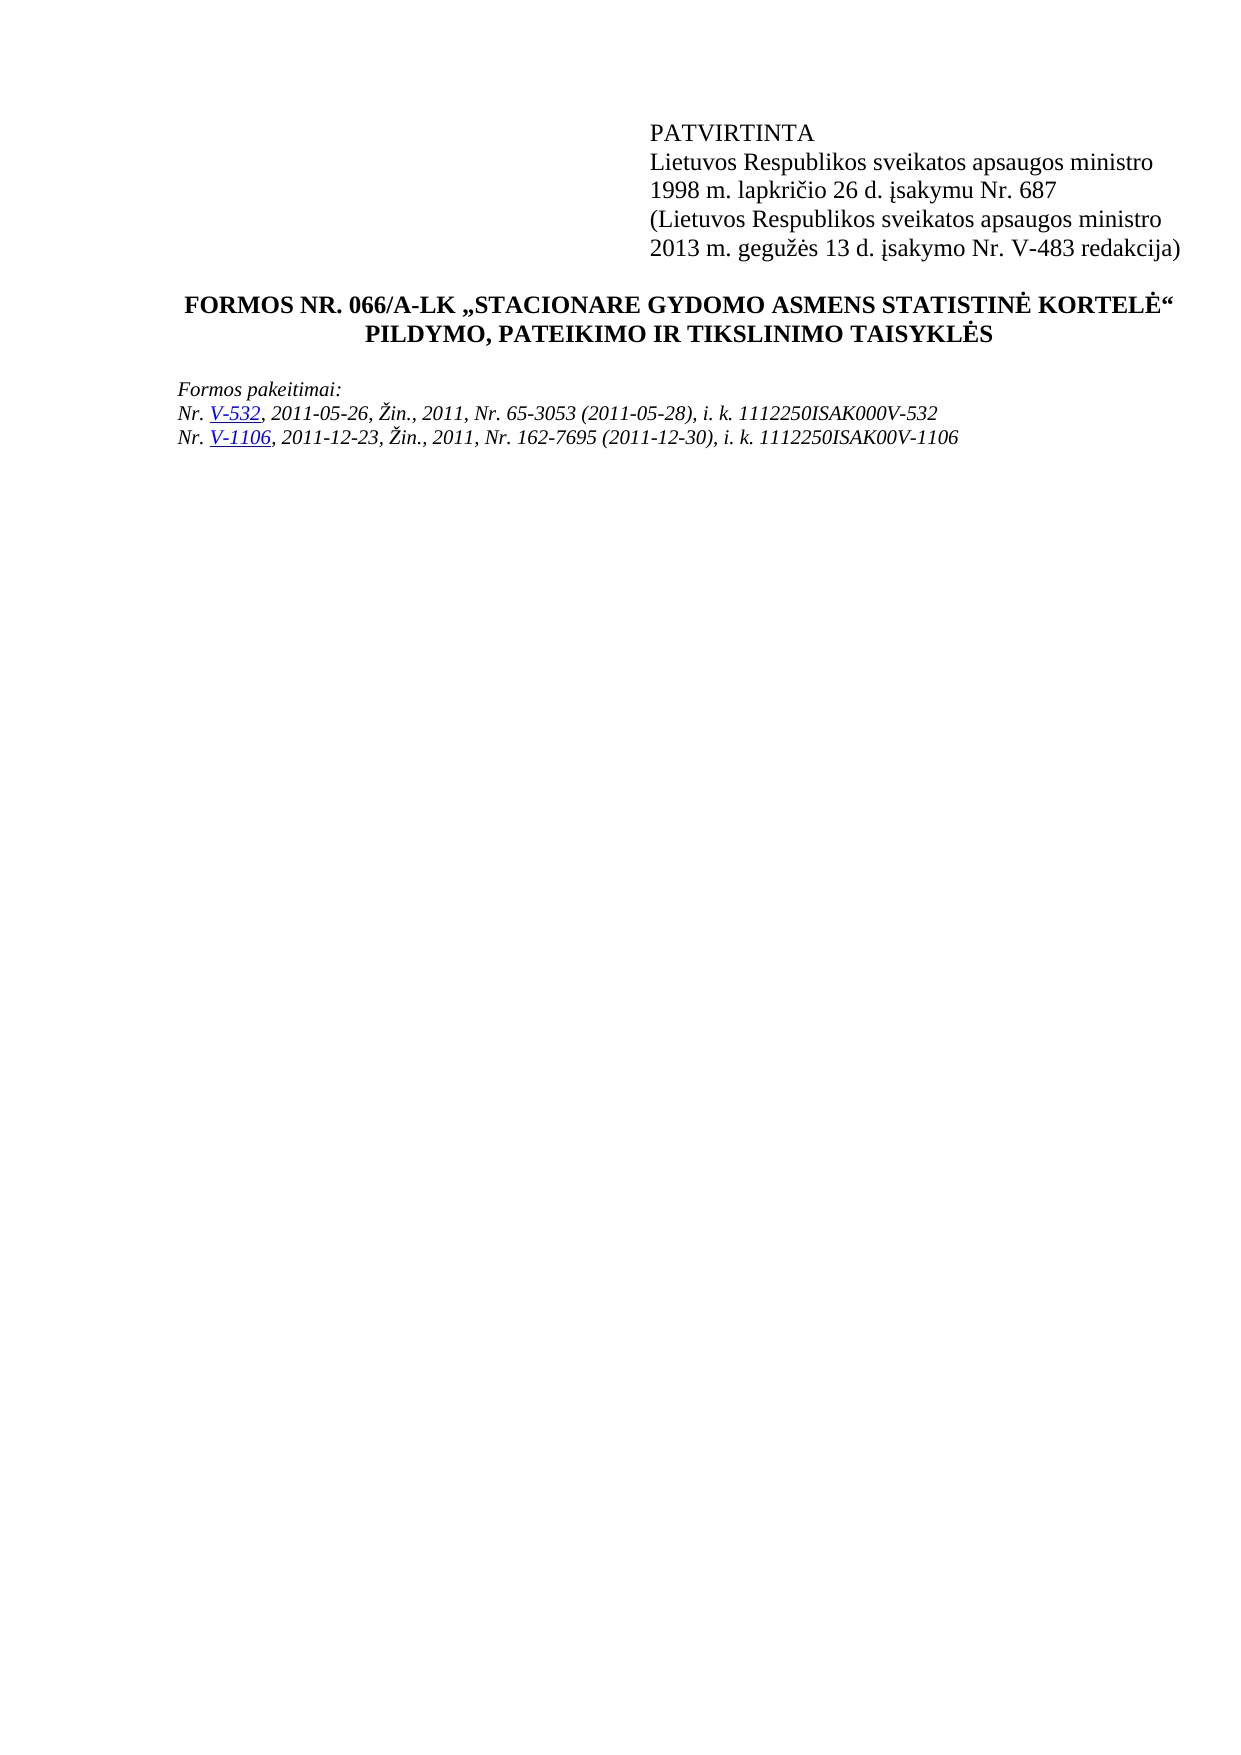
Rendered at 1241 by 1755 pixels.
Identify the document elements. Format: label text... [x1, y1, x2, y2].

text PATVIRTINTA [649, 118, 1181, 147]
text Nr. V-532, 2011-05-26, Žin., 2011, Nr. 65-3053 (2011-05-28), i. k. 1112250ISAK000V-532 [177, 401, 1181, 425]
text Formos pakeitimai: [177, 377, 1181, 401]
text Nr. V-1106, 2011-12-23, Žin., 2011, Nr. 162-7695 (2011-12-30), i. k. 1112250ISAK00V-1106 [177, 425, 1181, 449]
text (Lietuvos Respublikos sveikatos apsaugos ministro 2013 m. gegužės 13 d. įsakymo Nr. V-483 redakcija) [649, 204, 1181, 262]
text FORMOS Nr. 066/A-LK „STACIONARE GYDOMO ASMENS STATISTINĖ KORTELĖ“ PILDYMO, PATEIKIMO IR TIKSLINIMO TAISYKLĖS [177, 291, 1181, 348]
text Lietuvos Respublikos sveikatos apsaugos ministro 1998 m. lapkričio 26 d. įsakymu Nr. 687 [649, 147, 1181, 204]
